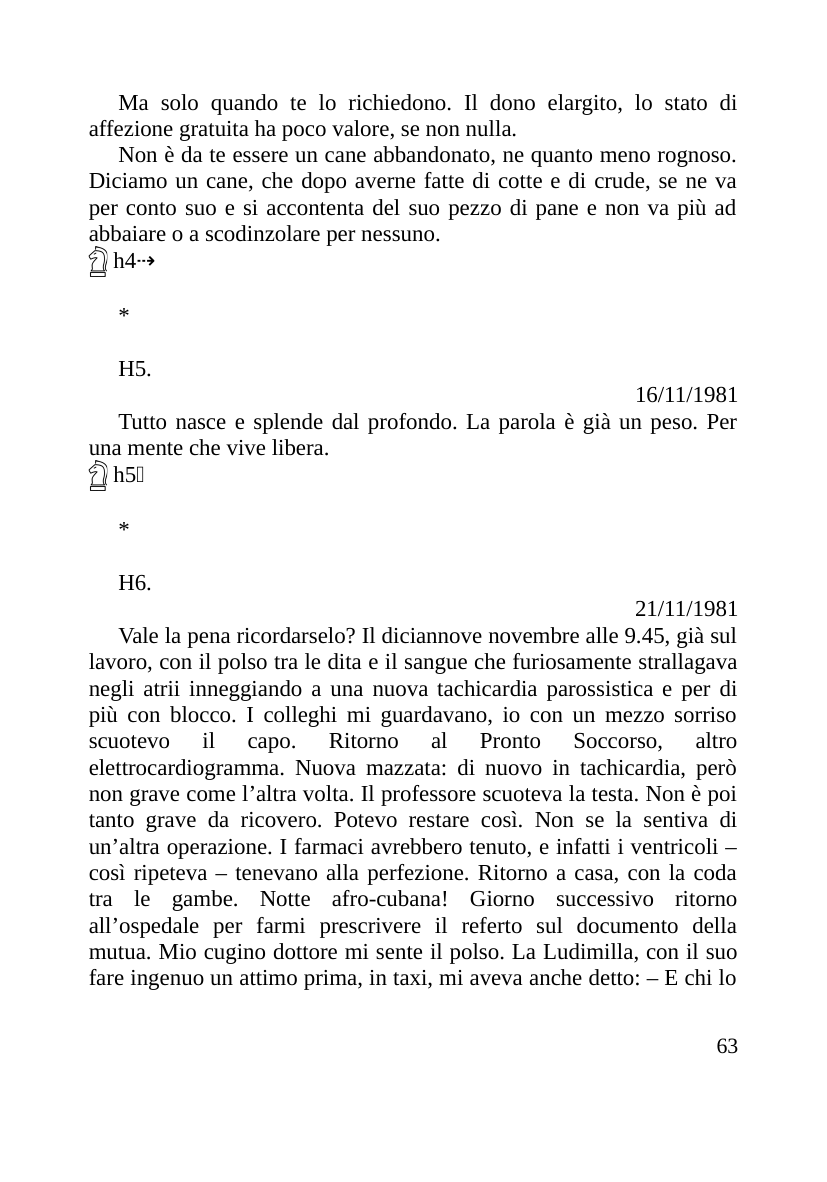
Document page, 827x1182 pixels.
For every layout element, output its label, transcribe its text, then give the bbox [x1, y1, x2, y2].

text h5g [108, 461, 738, 487]
text Non è da te essere un cane abbandonato, ne quanto meno rognoso. Diciamo un cane, che dopo averne fatte di cotte e di crude, se ne va per conto suo e si accontenta del suo pezzo di pane e non va più ad abbaiare o a scodinzolare per nessuno. [88, 141, 738, 247]
text Vale la pena ricordarselo? Il diciannove novembre alle 9.45, già sul lavoro, con il polso tra le dita e il sangue che furiosamente strallagava negli atrii inneggiando a una nuova tachicardia parossistica e per di più con blocco. I colleghi mi guardavano, io con un mezzo sorriso scuotevo il capo. Ritorno al Pronto Soccorso, altro elettrocardiogramma. Nuova mazzata: di nuovo in tachicardia, però non grave come l’altra volta. Il professore scuoteva la testa. Non è poi tanto grave da ricovero. Potevo restare così. Non se la sentiva di un’altra operazione. I farmaci avrebbero tenuto, e infatti i ventricoli – così ripeteva – tenevano alla perfezione. Ritorno a casa, con la coda tra le gambe. Notte afro-cubana! Giorno successivo ritorno all’ospedale per farmi prescrivere il referto sul documento della mutua. Mio cugino dottore mi sente il polso. La Ludimilla, con il suo fare ingenuo un attimo prima, in taxi, mi aveva anche detto: – E chi lo [88, 622, 738, 991]
text * [88, 516, 738, 543]
text H5. [88, 355, 738, 382]
text Tutto nasce e splende dal profondo. La parola è già un peso. Per una mente che vive libera. [88, 408, 738, 461]
text * [88, 302, 738, 329]
text H6. [88, 569, 738, 596]
text h44 [108, 247, 738, 273]
text 21/11/1981 [88, 596, 738, 622]
text 16/11/1981 [88, 382, 738, 408]
picture [88, 460, 108, 491]
picture [88, 246, 108, 277]
text Ma solo quando te lo richiedono. Il dono elargito, lo stato di affezione gratuita ha poco valore, se non nulla. [88, 88, 738, 141]
